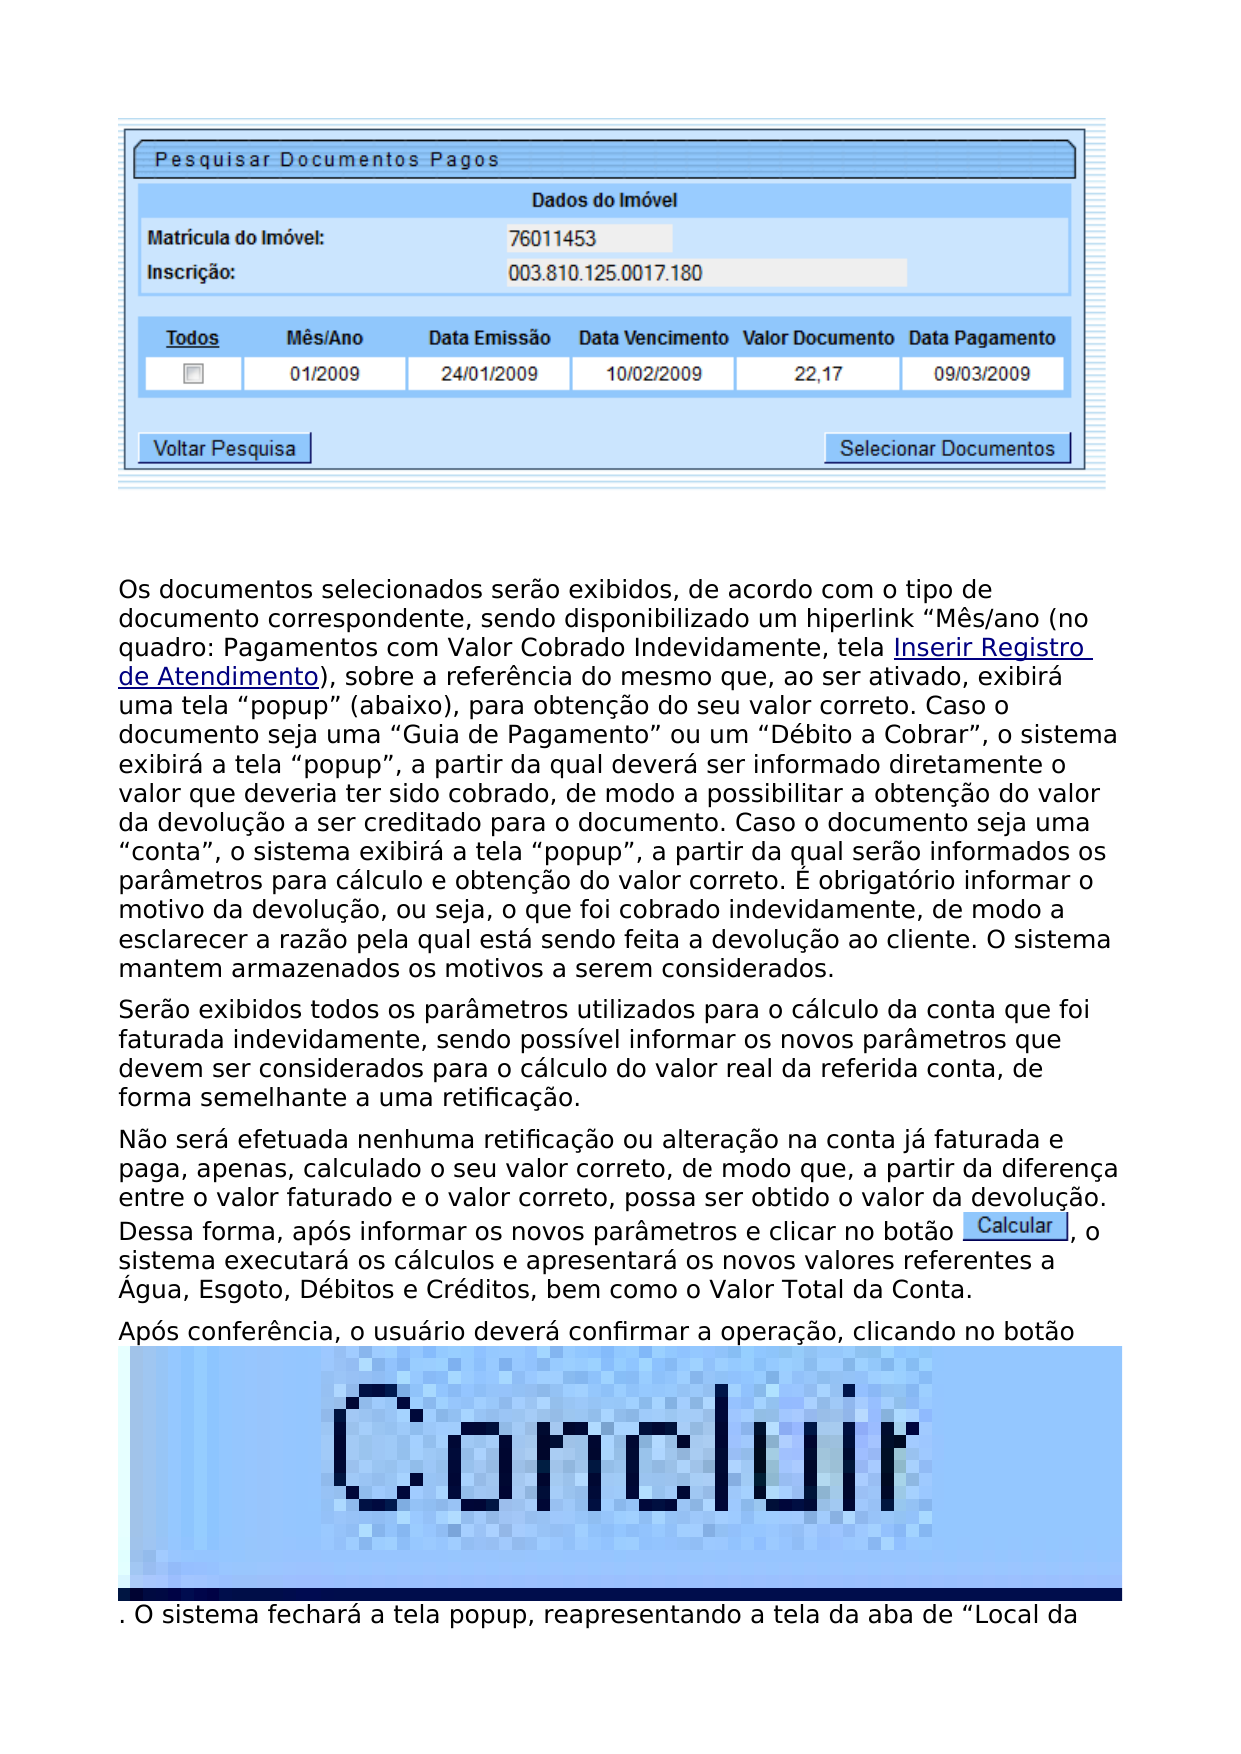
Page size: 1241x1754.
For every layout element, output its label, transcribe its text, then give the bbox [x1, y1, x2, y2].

text Serão exibidos todos os parâmetros utilizados para o cálculo da conta que foi faturada indevidamente, sendo possível informar os novos parâmetros que devem ser considerados para o cálculo do valor real da referida conta, de forma semelhante a uma retificação. [118, 996, 1122, 1112]
text Os documentos selecionados serão exibidos, de acordo com o tipo de documento correspondente, sendo disponibilizado um hiperlink “Mês/ano (no quadro: Pagamentos com Valor Cobrado Indevidamente, tela Inserir Registro de Atendimento), sobre a referência do mesmo que, ao ser ativado, exibirá uma tela “popup” (abaixo), para obtenção do seu valor correto. Caso o documento seja uma “Guia de Pagamento” ou um “Débito a Cobrar”, o sistema exibirá a tela “popup”, a partir da qual deverá ser informado diretamente o valor que deveria ter sido cobrado, de modo a possibilitar a obtenção do valor da devolução a ser creditado para o documento. Caso o documento seja uma “conta”, o sistema exibirá a tela “popup”, a partir da qual serão informados os parâmetros para cálculo e obtenção do valor correto. É obrigatório informar o motivo da devolução, ou seja, o que foi cobrado indevidamente, de modo a esclarecer a razão pela qual está sendo feita a devolução ao cliente. O sistema mantem armazenados os motivos a serem considerados. [118, 575, 1122, 983]
text Após conferência, o usuário deverá confirmar a operação, clicando no botão [118, 1317, 1122, 1346]
text Não será efetuada nenhuma retificação ou alteração na conta já faturada e paga, apenas, calculado o seu valor correto, de modo que, a partir da diferença entre o valor faturado e o valor correto, possa ser obtido o valor da devolução. Dessa forma, após informar os novos parâmetros e clicar no botão , o sistema executará os cálculos e apresentará os novos valores referentes a Água, Esgoto, Débitos e Créditos, bem como o Valor Total da Conta. [118, 1125, 1122, 1305]
text . O sistema fechará a tela popup, reapresentando a tela da aba de “Local da [118, 1601, 1122, 1630]
picture [962, 1212, 1069, 1241]
picture [118, 1346, 1123, 1601]
picture [118, 118, 1106, 492]
